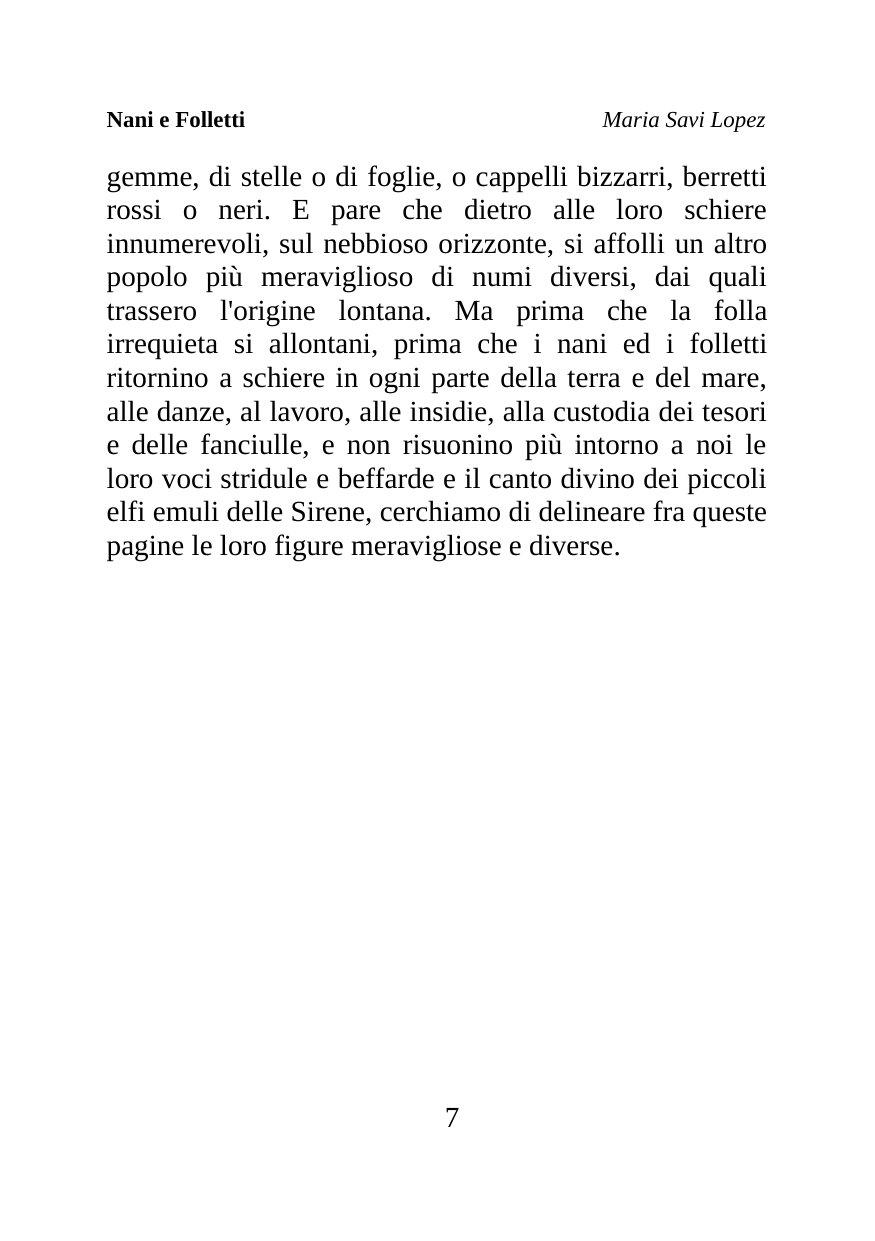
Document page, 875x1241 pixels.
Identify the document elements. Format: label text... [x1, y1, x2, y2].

text gemme, di stelle o di foglie, o cappelli bizzarri, berretti rossi o neri. E pare che dietro alle loro schiere innumerevoli, sul nebbioso orizzonte, si affolli un altro popolo più meraviglioso di numi diversi, dai quali trassero l'origine lontana. Ma prima che la folla irrequieta si allontani, prima che i nani ed i folletti ritornino a schiere in ogni parte della terra e del mare, alle danze, al lavoro, alle insidie, alla custodia dei tesori e delle fanciulle, e non risuonino più intorno a noi le loro voci stridule e beffarde e il canto divino dei piccoli elfi emuli delle Sirene, cerchiamo di delineare fra queste pagine le loro figure meravigliose e diverse. [106, 159, 768, 561]
